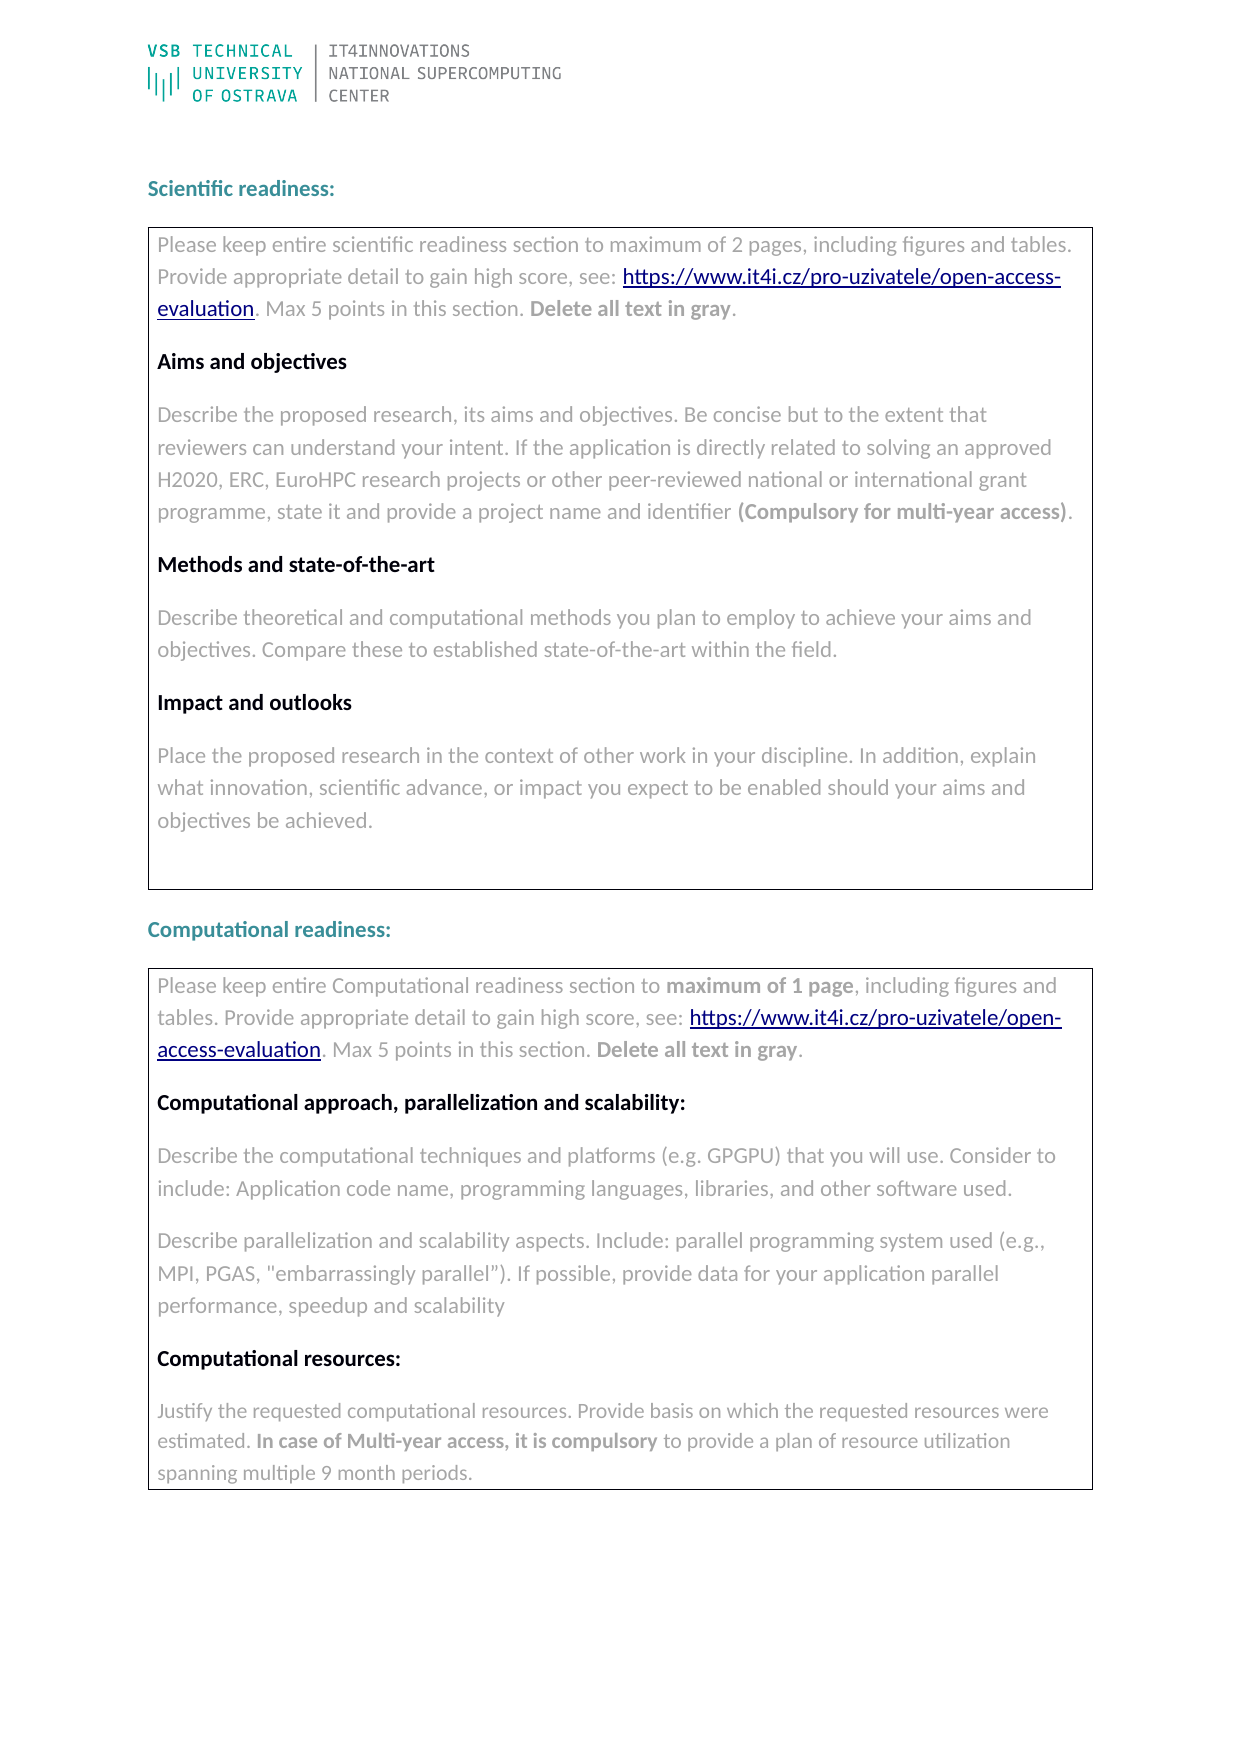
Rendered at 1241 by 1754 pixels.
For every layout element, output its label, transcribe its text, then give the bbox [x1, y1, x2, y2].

text Computational resources: [149, 1341, 1092, 1372]
text Describe the computational techniques and platforms (e.g. GPGPU) that you will use. Consider to include: Application code name, programming languages, libraries, and other software used. [149, 1138, 1092, 1202]
text Methods and state-of-the-art [149, 547, 1092, 578]
text Please keep entire scientific readiness section to maximum of 2 pages, including figures and tables. Provide appropriate detail to gain high score, see: https://www.it4i.cz/pro-uzivatele/open-access-evaluation. Max 5 points in this section. Delete all text in gray. [149, 228, 1092, 322]
text Scientific readiness: [148, 174, 1093, 202]
text Aims and objectives [149, 344, 1092, 376]
text Describe theoretical and computational methods you plan to employ to achieve your aims and objectives. Compare these to established state-of-the-art within the field. [149, 600, 1092, 663]
text Impact and outlooks [149, 685, 1092, 716]
text Please keep entire Computational readiness section to maximum of 1 page, including figures and tables. Provide appropriate detail to gain high score, see: https://www.it4i.cz/pro-uzivatele/open-access-evaluation. Max 5 points in this section. Delete all text in gray. [149, 969, 1092, 1063]
text Justify the requested computational resources. Provide basis on which the requested resources were estimated. In case of Multi-year access, it is compulsory to provide a plan of resource utilization spanning multiple 9 month periods. [149, 1394, 1092, 1489]
text Computational approach, parallelization and scalability: [149, 1085, 1092, 1116]
text Describe the proposed research, its aims and objectives. Be concise but to the extent that reviewers can understand your intent. If the application is directly related to solving an approved H2020, ERC, EuroHPC research projects or other peer-reviewed national or international grant programme, state it and provide a project name and identifier (Compulsory for multi-year access). [149, 397, 1092, 525]
text Place the proposed research in the context of other work in your discipline. In addition, explain what innovation, scientific advance, or impact you expect to be enabled should your aims and objectives be achieved. [149, 738, 1092, 834]
text Describe parallelization and scalability aspects. Include: parallel programming system used (e.g., MPI, PGAS, "embarrassingly parallel”). If possible, provide data for your application parallel performance, speedup and scalability [149, 1223, 1092, 1319]
text Computational readiness: [148, 915, 1093, 943]
